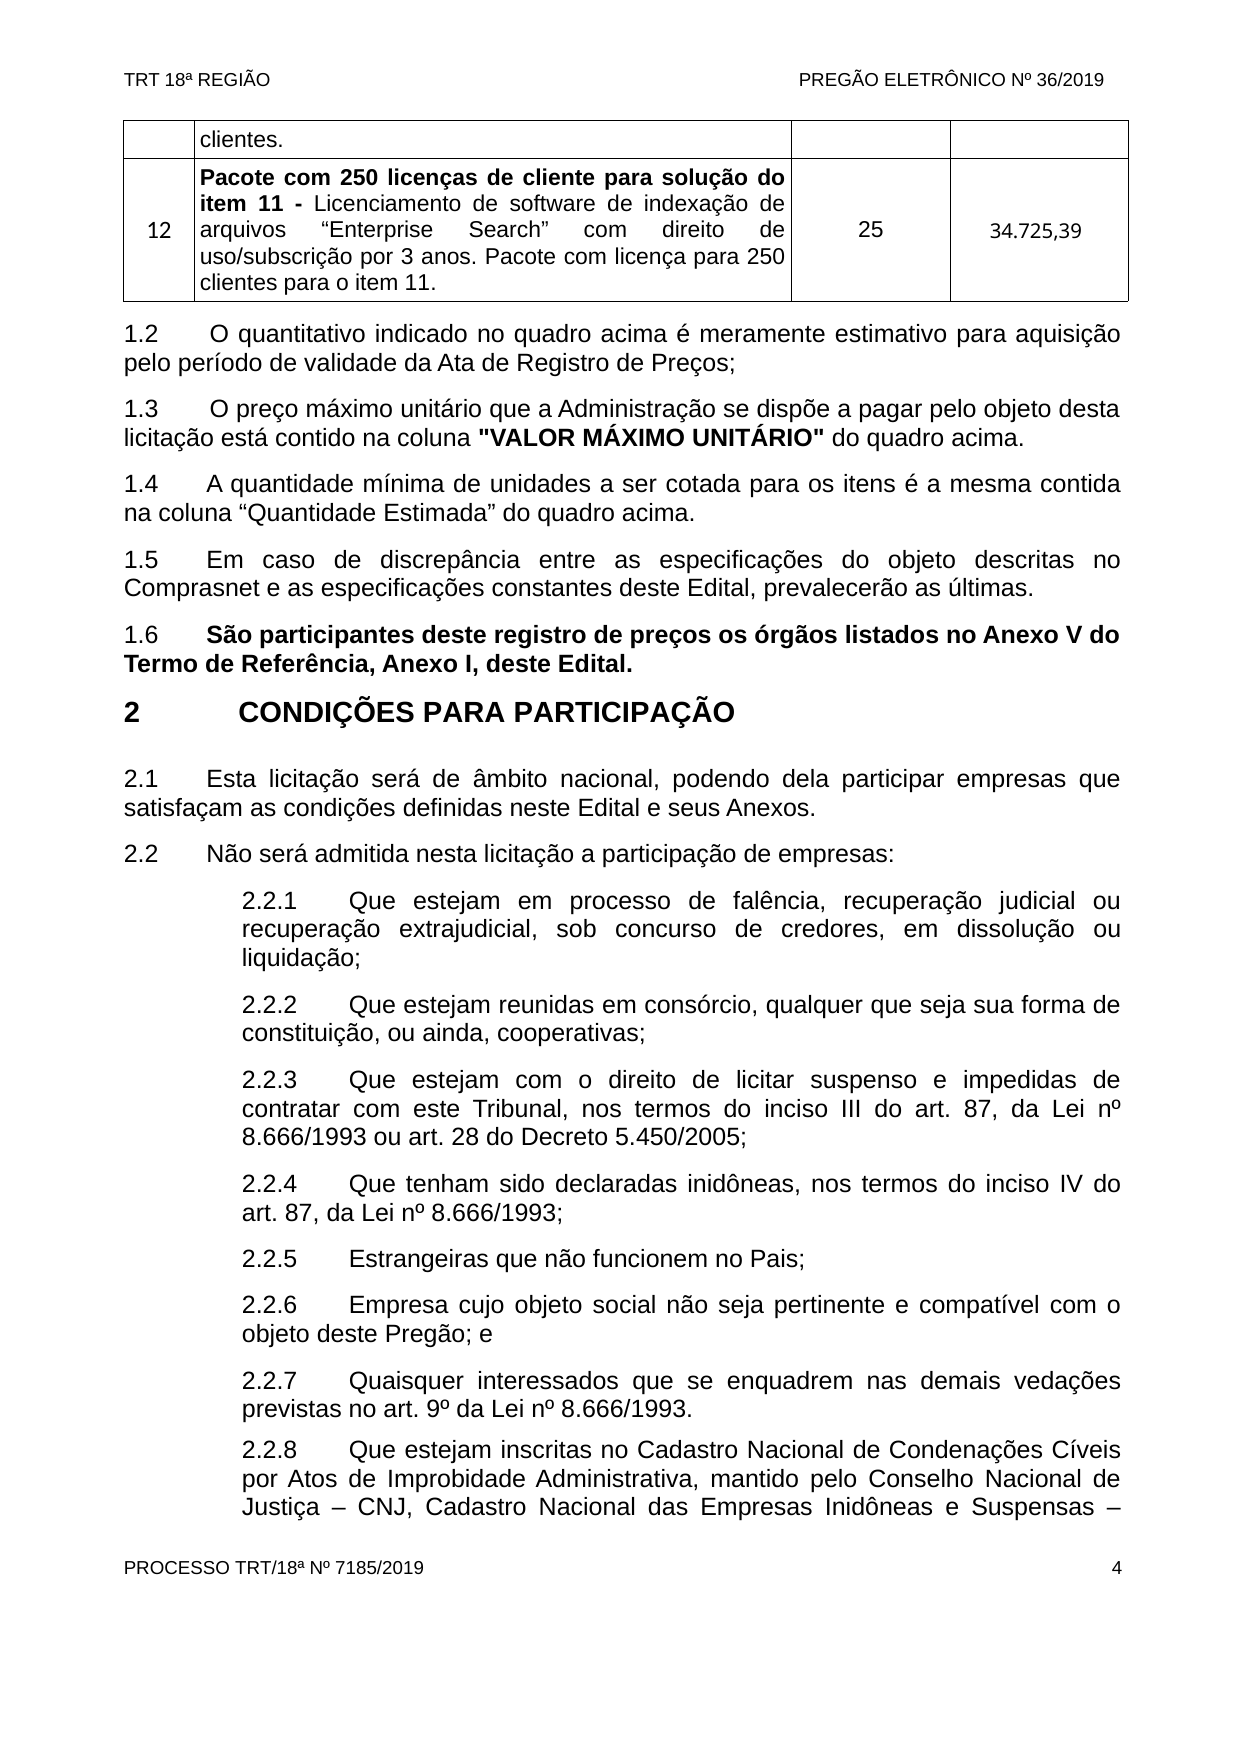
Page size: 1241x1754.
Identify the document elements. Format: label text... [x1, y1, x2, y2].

table_cell [124, 121, 194, 158]
text 2.2.4 Que tenham sido declaradas inidôneas, nos termos do inciso IV do art. 87, da Lei nº 8.666/1993; [242, 1169, 1122, 1226]
table_cell clientes. [195, 121, 791, 158]
table_cell 12 [124, 159, 194, 301]
text 1.3 O preço máximo unitário que a Administração se dispõe a pagar pelo objeto desta licitação está contido na coluna "VALOR MÁXIMO UNITÁRIO" do quadro acima. [123, 394, 1122, 452]
text 2.2 Não será admitida nesta licitação a participação de empresas: [123, 839, 1122, 868]
text 2.1 Esta licitação será de âmbito nacional, podendo dela participar empresas que satisfaçam as condições definidas neste Edital e seus Anexos. [123, 764, 1122, 821]
text 2.2.1 Que estejam em processo de falência, recuperação judicial ou recuperação extrajudicial, sob concurso de credores, em dissolução ou liquidação; [242, 886, 1122, 972]
table_cell Pacote com 250 licenças de cliente para solução do item 11 - Licenciamento de software de indexação de arquivos “Enterprise Search” com direito de uso/subscrição por 3 anos. Pacote com licença para 250 clientes para o item 11. [195, 159, 791, 301]
table_cell [792, 121, 950, 158]
text 2.2.3 Que estejam com o direito de licitar suspenso e impedidas de contratar com este Tribunal, nos termos do inciso III do art. 87, da Lei nº 8.666/1993 ou art. 28 do Decreto 5.450/2005; [242, 1065, 1122, 1151]
text 2.2.6 Empresa cujo objeto social não seja pertinente e compatível com o objeto deste Pregão; e [242, 1290, 1122, 1348]
text 1.4 A quantidade mínima de unidades a ser cotada para os itens é a mesma contida na coluna “Quantidade Estimada” do quadro acima. [123, 469, 1122, 527]
text 2.2.7 Quaisquer interessados que se enquadrem nas demais vedações previstas no art. 9º da Lei nº 8.666/1993. [242, 1366, 1122, 1423]
table_cell 34.725,39 [951, 159, 1128, 301]
text 1.2 O quantitativo indicado no quadro acima é meramente estimativo para aquisição pelo período de validade da Ata de Registro de Preços; [123, 319, 1122, 376]
text 2.2.5 Estrangeiras que não funcionem no Pais; [242, 1244, 1122, 1273]
text 1.6 São participantes deste registro de preços os órgãos listados no Anexo V do Termo de Referência, Anexo I, deste Edital. [123, 620, 1122, 677]
text 2.2.8 Que estejam inscritas no Cadastro Nacional de Condenações Cíveis por Atos de Improbidade Administrativa, mantido pelo Conselho Nacional de Justiça – CNJ, Cadastro Nacional das Empresas Inidôneas e Suspensas – [242, 1435, 1122, 1521]
text 1.5 Em caso de discrepância entre as especificações do objeto descritas no Comprasnet e as especificações constantes deste Edital, prevalecerão as últimas. [123, 544, 1122, 602]
text 2 CONDIÇÕES PARA PARTICIPAÇÃO [123, 695, 1122, 728]
table_cell [951, 121, 1128, 158]
table_cell 25 [792, 159, 950, 301]
text 2.2.2 Que estejam reunidas em consórcio, qualquer que seja sua forma de constituição, ou ainda, cooperativas; [242, 989, 1122, 1047]
